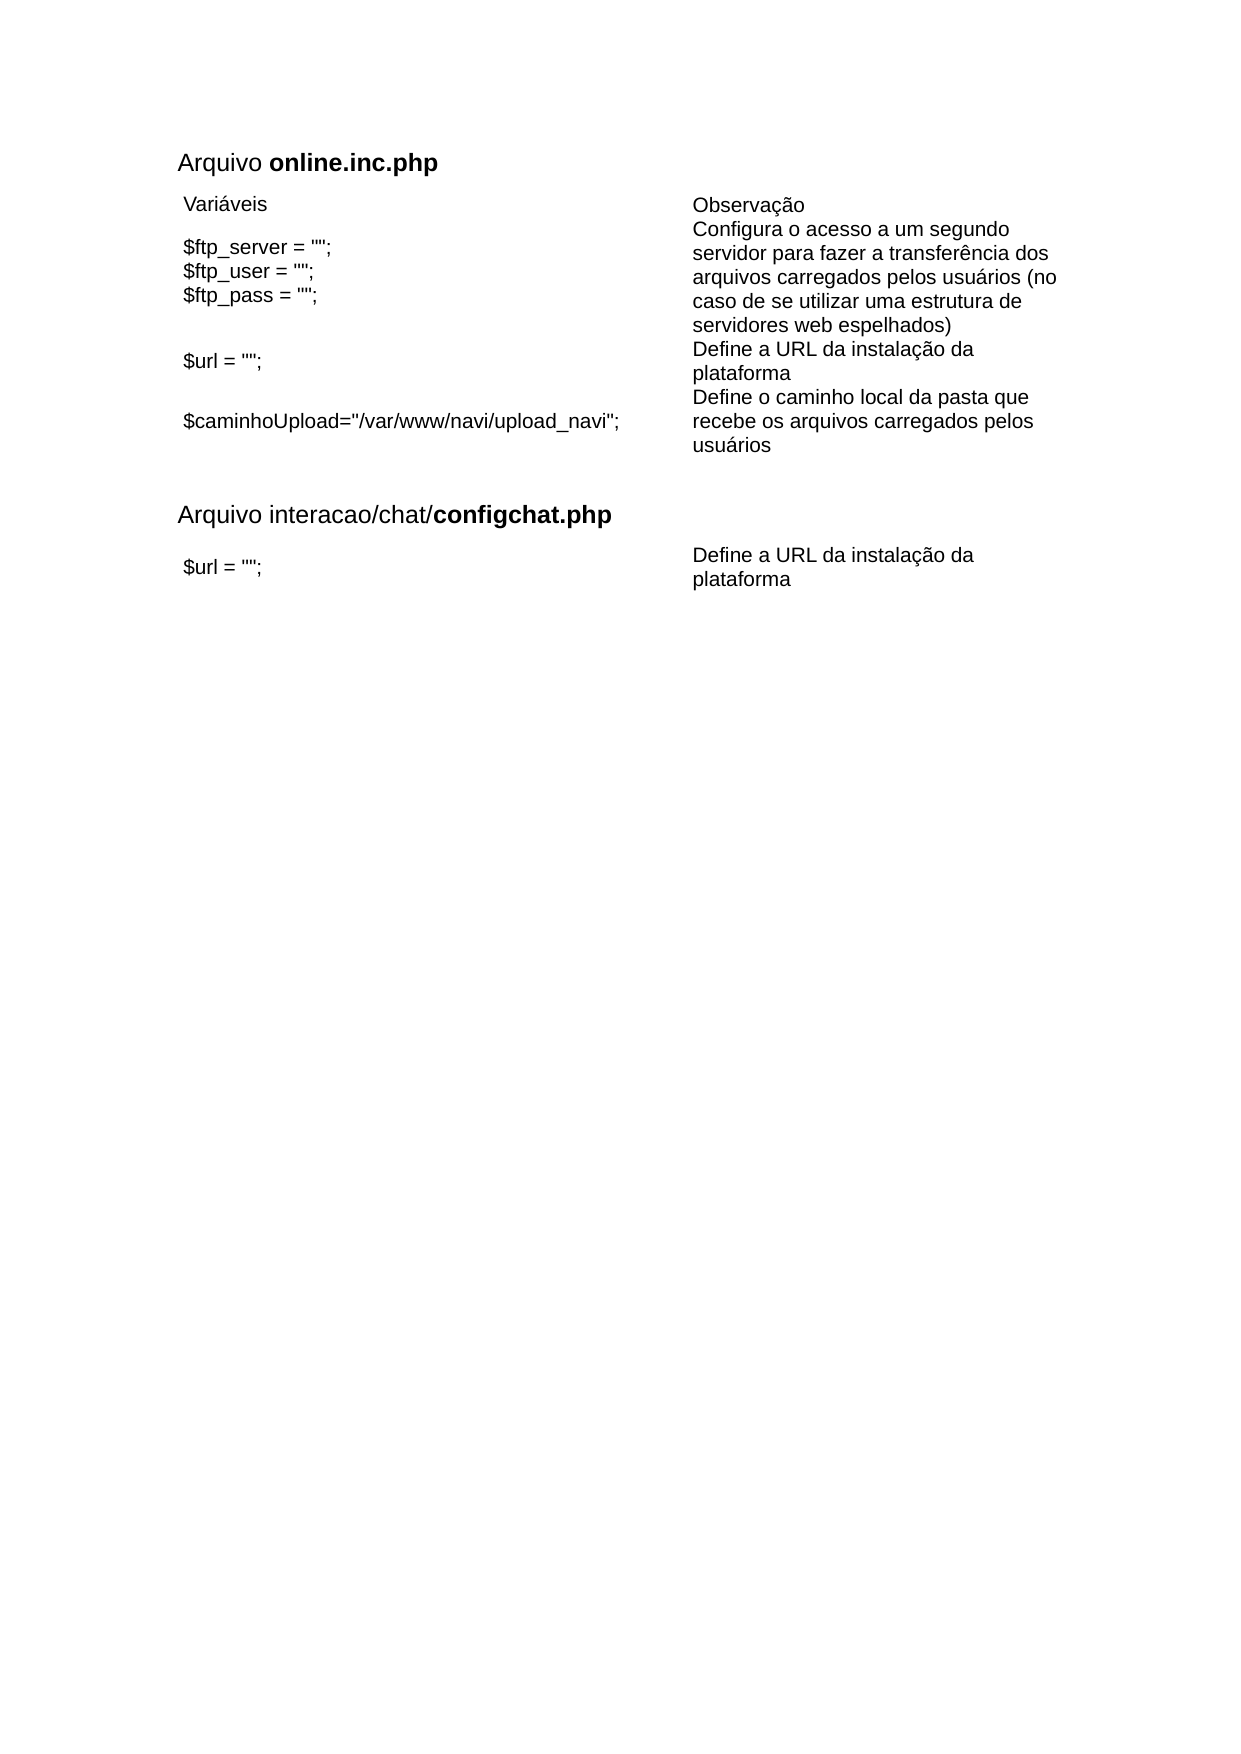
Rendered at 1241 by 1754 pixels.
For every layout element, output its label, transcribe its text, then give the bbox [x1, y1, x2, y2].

table_header Variáveis [176, 191, 685, 217]
table_cell $caminhoUpload="/var/www/navi/upload_navi"; [176, 385, 685, 457]
text Arquivo interacao/chat/configchat.php [177, 500, 1093, 529]
table_cell $url = ""; [176, 337, 685, 385]
text Arquivo online.inc.php [177, 148, 1093, 176]
table_header Observação [685, 191, 1085, 217]
table_cell Define a URL da instalação da plataforma [685, 337, 1085, 385]
table_header Define a URL da instalação da plataforma [685, 543, 1085, 591]
table_header $url = ""; [176, 543, 685, 591]
table_cell Define o caminho local da pasta que recebe os arquivos carregados pelos usuários [685, 385, 1085, 457]
table_cell $ftp_server = ""; $ftp_user = ""; $ftp_pass = ""; [176, 217, 685, 337]
table_cell Configura o acesso a um segundo servidor para fazer a transferência dos arquivos carregados pelos usuários (no caso de se utilizar uma estrutura de servidores web espelhados) [685, 217, 1085, 337]
